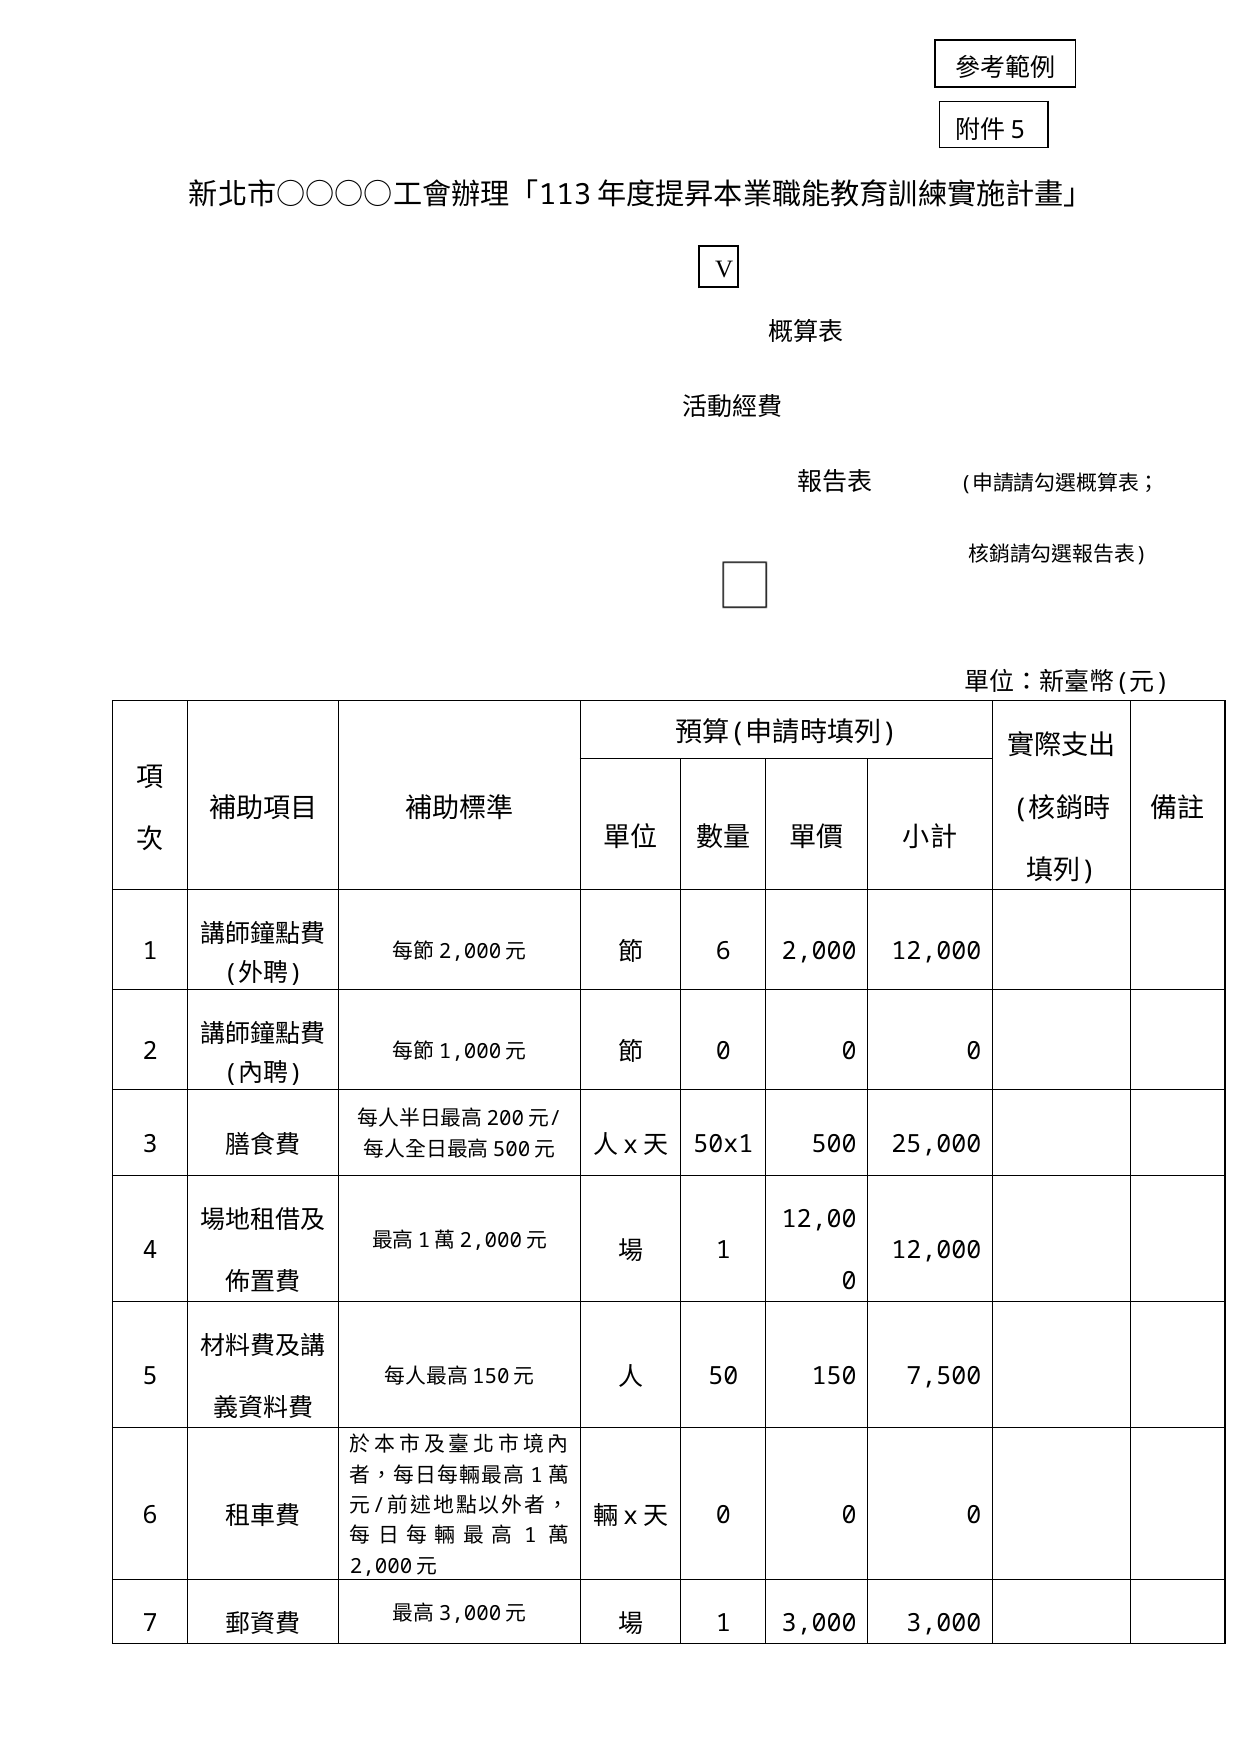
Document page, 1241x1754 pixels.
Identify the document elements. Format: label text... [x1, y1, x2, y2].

table_cell [993, 990, 1130, 1088]
table_cell 7 [113, 1580, 187, 1643]
table_cell 2 [113, 990, 187, 1088]
table_cell 0 [766, 990, 867, 1088]
table_cell [1131, 1090, 1224, 1174]
table_cell 3 [113, 1090, 187, 1174]
table_cell 場地租借及佈置費 [188, 1176, 338, 1301]
table_cell 6 [113, 1428, 187, 1579]
text 活動經費 [112, 363, 1169, 425]
table_cell 每節2,000元 [339, 890, 580, 989]
table_cell 50 [681, 1302, 765, 1427]
table_cell 講師鐘點費 (外聘) [188, 890, 338, 989]
table_cell 1 [681, 1176, 765, 1301]
table_cell [993, 1580, 1130, 1643]
table_cell 0 [681, 990, 765, 1088]
text 單位：新臺幣(元) [112, 638, 1169, 700]
table_header 預算(申請時填列) [581, 701, 992, 758]
table_cell 單價 [766, 759, 867, 889]
table_cell [993, 1090, 1130, 1174]
text V [715, 254, 722, 279]
table_header 補助項目 [188, 701, 338, 889]
table_cell 場 [581, 1580, 680, 1643]
table_header 備註 [1131, 701, 1224, 889]
table_cell 數量 [681, 759, 765, 889]
table_cell 1 [681, 1580, 765, 1643]
text 參考範例 [951, 48, 1059, 79]
table_cell 150 [766, 1302, 867, 1427]
table_cell 人 [581, 1302, 680, 1427]
table_cell 3,000 [868, 1580, 992, 1643]
table_cell 節 [581, 890, 680, 989]
table_cell [993, 1428, 1130, 1579]
table_cell 6 [681, 890, 765, 989]
table_cell 於本市及臺北市境內者，每日每輛最高1萬元/前述地點以外者，每日每輛最高1萬2,000元 [339, 1428, 580, 1579]
table_cell 12,000 [868, 1176, 992, 1301]
table_cell 2,000 [766, 890, 867, 989]
table_cell [993, 1302, 1130, 1427]
table_header 項次 [113, 701, 187, 889]
text 報告表 (申請請勾選概算表； 核銷請勾選報告表) [112, 438, 1169, 625]
table_cell 1 [113, 890, 187, 989]
table_cell 講師鐘點費 (內聘) [188, 990, 338, 1088]
table_cell 最高3,000元 [339, 1580, 580, 1643]
table_cell 最高1萬2,000元 [339, 1176, 580, 1301]
text [936, 41, 1075, 86]
table_cell 每人半日最高200元/每人全日最高500元 [339, 1090, 580, 1174]
table_cell [1131, 1176, 1224, 1301]
table_cell 每節1,000元 [339, 990, 580, 1088]
text 概算表 [112, 288, 1169, 350]
table_cell [1131, 890, 1224, 989]
table_cell 小計 [868, 759, 992, 889]
table_cell 材料費及講義資料費 [188, 1302, 338, 1427]
table_cell 12,000 [868, 890, 992, 989]
table_header 補助標準 [339, 701, 580, 889]
table_cell [1131, 990, 1224, 1088]
table_cell 5 [113, 1302, 187, 1427]
table_cell 12,000 [766, 1176, 867, 1301]
table_cell [1131, 1428, 1224, 1579]
text 附件5 [955, 109, 1032, 139]
text 新北市○○○○工會辦理「113年度提昇本業職能教育訓練實施計畫」 [112, 150, 1169, 213]
table_header 實際支出 (核銷時填列) [993, 701, 1130, 889]
table_cell 500 [766, 1090, 867, 1174]
table_cell [993, 1176, 1130, 1301]
table_cell 7,500 [868, 1302, 992, 1427]
table_cell 3,000 [766, 1580, 867, 1643]
table_cell 租車費 [188, 1428, 338, 1579]
table_cell 0 [681, 1428, 765, 1579]
table_cell 每人最高150元 [339, 1302, 580, 1427]
table_cell [1131, 1302, 1224, 1427]
table_cell 場 [581, 1176, 680, 1301]
table_cell 0 [868, 1428, 992, 1579]
table_cell 25,000 [868, 1090, 992, 1174]
table_cell 0 [766, 1428, 867, 1579]
table_cell 0 [868, 990, 992, 1088]
table_cell [1131, 1580, 1224, 1643]
table_cell 輛x天 [581, 1428, 680, 1579]
table_cell [993, 890, 1130, 989]
table_cell 50x1 [681, 1090, 765, 1174]
table_cell 郵資費 [188, 1580, 338, 1643]
table_cell 節 [581, 990, 680, 1088]
text [940, 102, 1047, 147]
table_cell 人x天 [581, 1090, 680, 1174]
table_cell 單位 [581, 759, 680, 889]
table_cell 膳食費 [188, 1090, 338, 1174]
table_cell 4 [113, 1176, 187, 1301]
